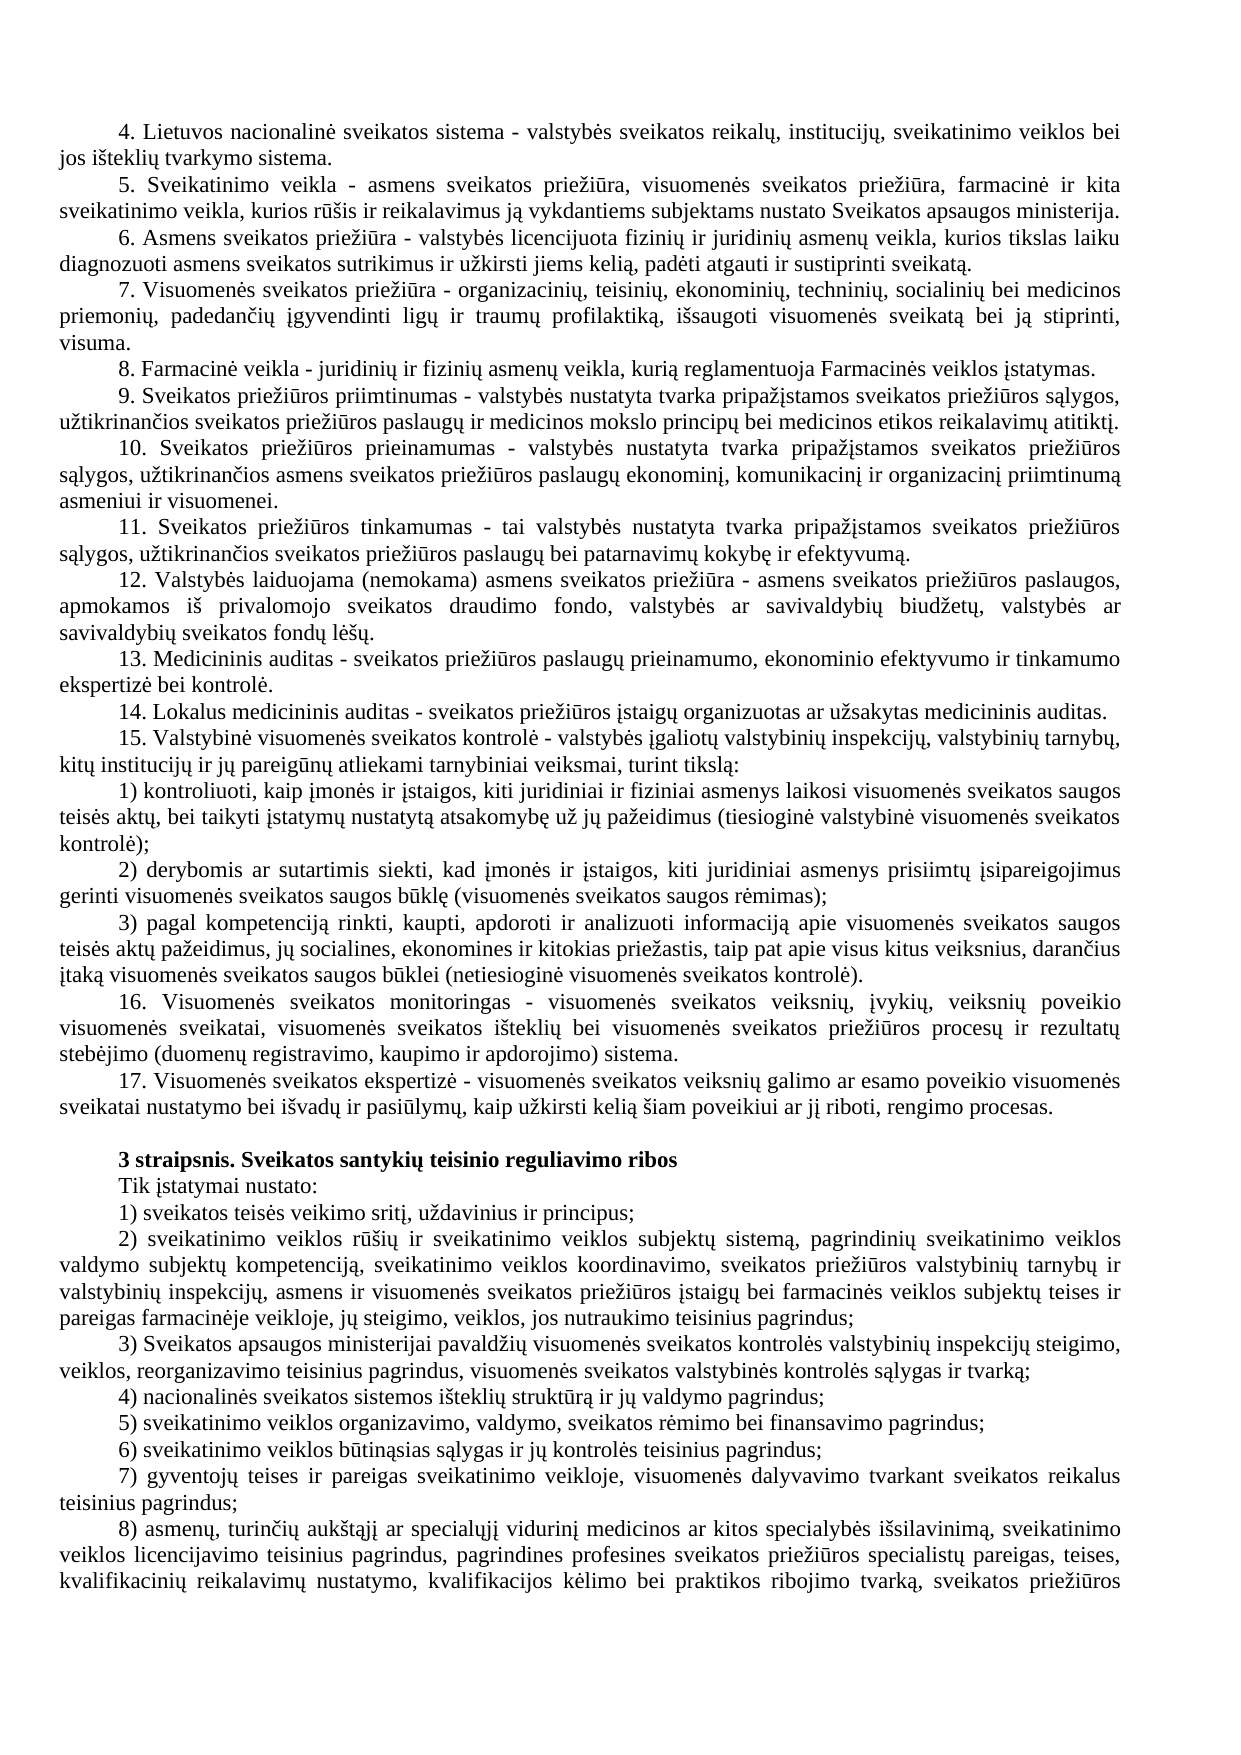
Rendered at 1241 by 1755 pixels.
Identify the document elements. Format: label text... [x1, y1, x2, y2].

text 6) sveikatinimo veiklos būtinąsias sąlygas ir jų kontrolės teisinius pagrindus; [59, 1436, 1122, 1462]
text 14. Lokalus medicininis auditas - sveikatos priežiūros įstaigų organizuotas ar užsakytas medicininis auditas. [59, 698, 1122, 724]
text Tik įstatymai nustato: [59, 1172, 1122, 1199]
text 4. Lietuvos nacionalinė sveikatos sistema - valstybės sveikatos reikalų, institucijų, sveikatinimo veiklos bei jos išteklių tvarkymo sistema. [59, 118, 1122, 171]
text 12. Valstybės laiduojama (nemokama) asmens sveikatos priežiūra - asmens sveikatos priežiūros paslaugos, apmokamos iš privalomojo sveikatos draudimo fondo, valstybės ar savivaldybių biudžetų, valstybės ar savivaldybių sveikatos fondų lėšų. [59, 566, 1122, 645]
text 3 straipsnis. Sveikatos santykių teisinio reguliavimo ribos [59, 1146, 1122, 1172]
text 13. Medicininis auditas - sveikatos priežiūros paslaugų prieinamumo, ekonominio efektyvumo ir tinkamumo ekspertizė bei kontrolė. [59, 645, 1122, 698]
text 8) asmenų, turinčių aukštąjį ar specialųjį vidurinį medicinos ar kitos specialybės išsilavinimą, sveikatinimo veiklos licencijavimo teisinius pagrindus, pagrindines profesines sveikatos priežiūros specialistų pareigas, teises, kvalifikacinių reikalavimų nustatymo, kvalifikacijos kėlimo bei praktikos ribojimo tvarką, sveikatos priežiūros [59, 1515, 1122, 1594]
text 17. Visuomenės sveikatos ekspertizė - visuomenės sveikatos veiksnių galimo ar esamo poveikio visuomenės sveikatai nustatymo bei išvadų ir pasiūlymų, kaip užkirsti kelią šiam poveikiui ar jį riboti, rengimo procesas. [59, 1067, 1122, 1119]
text 8. Farmacinė veikla - juridinių ir fizinių asmenų veikla, kurią reglamentuoja Farmacinės veiklos įstatymas. [59, 355, 1122, 382]
text 5. Sveikatinimo veikla - asmens sveikatos priežiūra, visuomenės sveikatos priežiūra, farmacinė ir kita sveikatinimo veikla, kurios rūšis ir reikalavimus ją vykdantiems subjektams nustato Sveikatos apsaugos ministerija. [59, 171, 1122, 223]
text 3) Sveikatos apsaugos ministerijai pavaldžių visuomenės sveikatos kontrolės valstybinių inspekcijų steigimo, veiklos, reorganizavimo teisinius pagrindus, visuomenės sveikatos valstybinės kontrolės sąlygas ir tvarką; [59, 1330, 1122, 1383]
text 7. Visuomenės sveikatos priežiūra - organizacinių, teisinių, ekonominių, techninių, socialinių bei medicinos priemonių, padedančių įgyvendinti ligų ir traumų profilaktiką, išsaugoti visuomenės sveikatą bei ją stiprinti, visuma. [59, 276, 1122, 355]
text 1) kontroliuoti, kaip įmonės ir įstaigos, kiti juridiniai ir fiziniai asmenys laikosi visuomenės sveikatos saugos teisės aktų, bei taikyti įstatymų nustatytą atsakomybę už jų pažeidimus (tiesioginė valstybinė visuomenės sveikatos kontrolė); [59, 777, 1122, 856]
text 9. Sveikatos priežiūros priimtinumas - valstybės nustatyta tvarka pripažįstamos sveikatos priežiūros sąlygos, užtikrinančios sveikatos priežiūros paslaugų ir medicinos mokslo principų bei medicinos etikos reikalavimų atitiktį. [59, 382, 1122, 434]
text 2) sveikatinimo veiklos rūšių ir sveikatinimo veiklos subjektų sistemą, pagrindinių sveikatinimo veiklos valdymo subjektų kompetenciją, sveikatinimo veiklos koordinavimo, sveikatos priežiūros valstybinių tarnybų ir valstybinių inspekcijų, asmens ir visuomenės sveikatos priežiūros įstaigų bei farmacinės veiklos subjektų teises ir pareigas farmacinėje veikloje, jų steigimo, veiklos, jos nutraukimo teisinius pagrindus; [59, 1225, 1122, 1330]
text 11. Sveikatos priežiūros tinkamumas - tai valstybės nustatyta tvarka pripažįstamos sveikatos priežiūros sąlygos, užtikrinančios sveikatos priežiūros paslaugų bei patarnavimų kokybę ir efektyvumą. [59, 513, 1122, 566]
text 1) sveikatos teisės veikimo sritį, uždavinius ir principus; [59, 1199, 1122, 1225]
text 10. Sveikatos priežiūros prieinamumas - valstybės nustatyta tvarka pripažįstamos sveikatos priežiūros sąlygos, užtikrinančios asmens sveikatos priežiūros paslaugų ekonominį, komunikacinį ir organizacinį priimtinumą asmeniui ir visuomenei. [59, 434, 1122, 513]
text 6. Asmens sveikatos priežiūra - valstybės licencijuota fizinių ir juridinių asmenų veikla, kurios tikslas laiku diagnozuoti asmens sveikatos sutrikimus ir užkirsti jiems kelią, padėti atgauti ir sustiprinti sveikatą. [59, 223, 1122, 276]
text 3) pagal kompetenciją rinkti, kaupti, apdoroti ir analizuoti informaciją apie visuomenės sveikatos saugos teisės aktų pažeidimus, jų socialines, ekonomines ir kitokias priežastis, taip pat apie visus kitus veiksnius, darančius įtaką visuomenės sveikatos saugos būklei (netiesioginė visuomenės sveikatos kontrolė). [59, 909, 1122, 988]
text 5) sveikatinimo veiklos organizavimo, valdymo, sveikatos rėmimo bei finansavimo pagrindus; [59, 1409, 1122, 1436]
text 2) derybomis ar sutartimis siekti, kad įmonės ir įstaigos, kiti juridiniai asmenys prisiimtų įsipareigojimus gerinti visuomenės sveikatos saugos būklę (visuomenės sveikatos saugos rėmimas); [59, 856, 1122, 909]
text 16. Visuomenės sveikatos monitoringas - visuomenės sveikatos veiksnių, įvykių, veiksnių poveikio visuomenės sveikatai, visuomenės sveikatos išteklių bei visuomenės sveikatos priežiūros procesų ir rezultatų stebėjimo (duomenų registravimo, kaupimo ir apdorojimo) sistema. [59, 988, 1122, 1067]
text 7) gyventojų teises ir pareigas sveikatinimo veikloje, visuomenės dalyvavimo tvarkant sveikatos reikalus teisinius pagrindus; [59, 1462, 1122, 1515]
text 15. Valstybinė visuomenės sveikatos kontrolė - valstybės įgaliotų valstybinių inspekcijų, valstybinių tarnybų, kitų institucijų ir jų pareigūnų atliekami tarnybiniai veiksmai, turint tikslą: [59, 724, 1122, 777]
text 4) nacionalinės sveikatos sistemos išteklių struktūrą ir jų valdymo pagrindus; [59, 1383, 1122, 1409]
